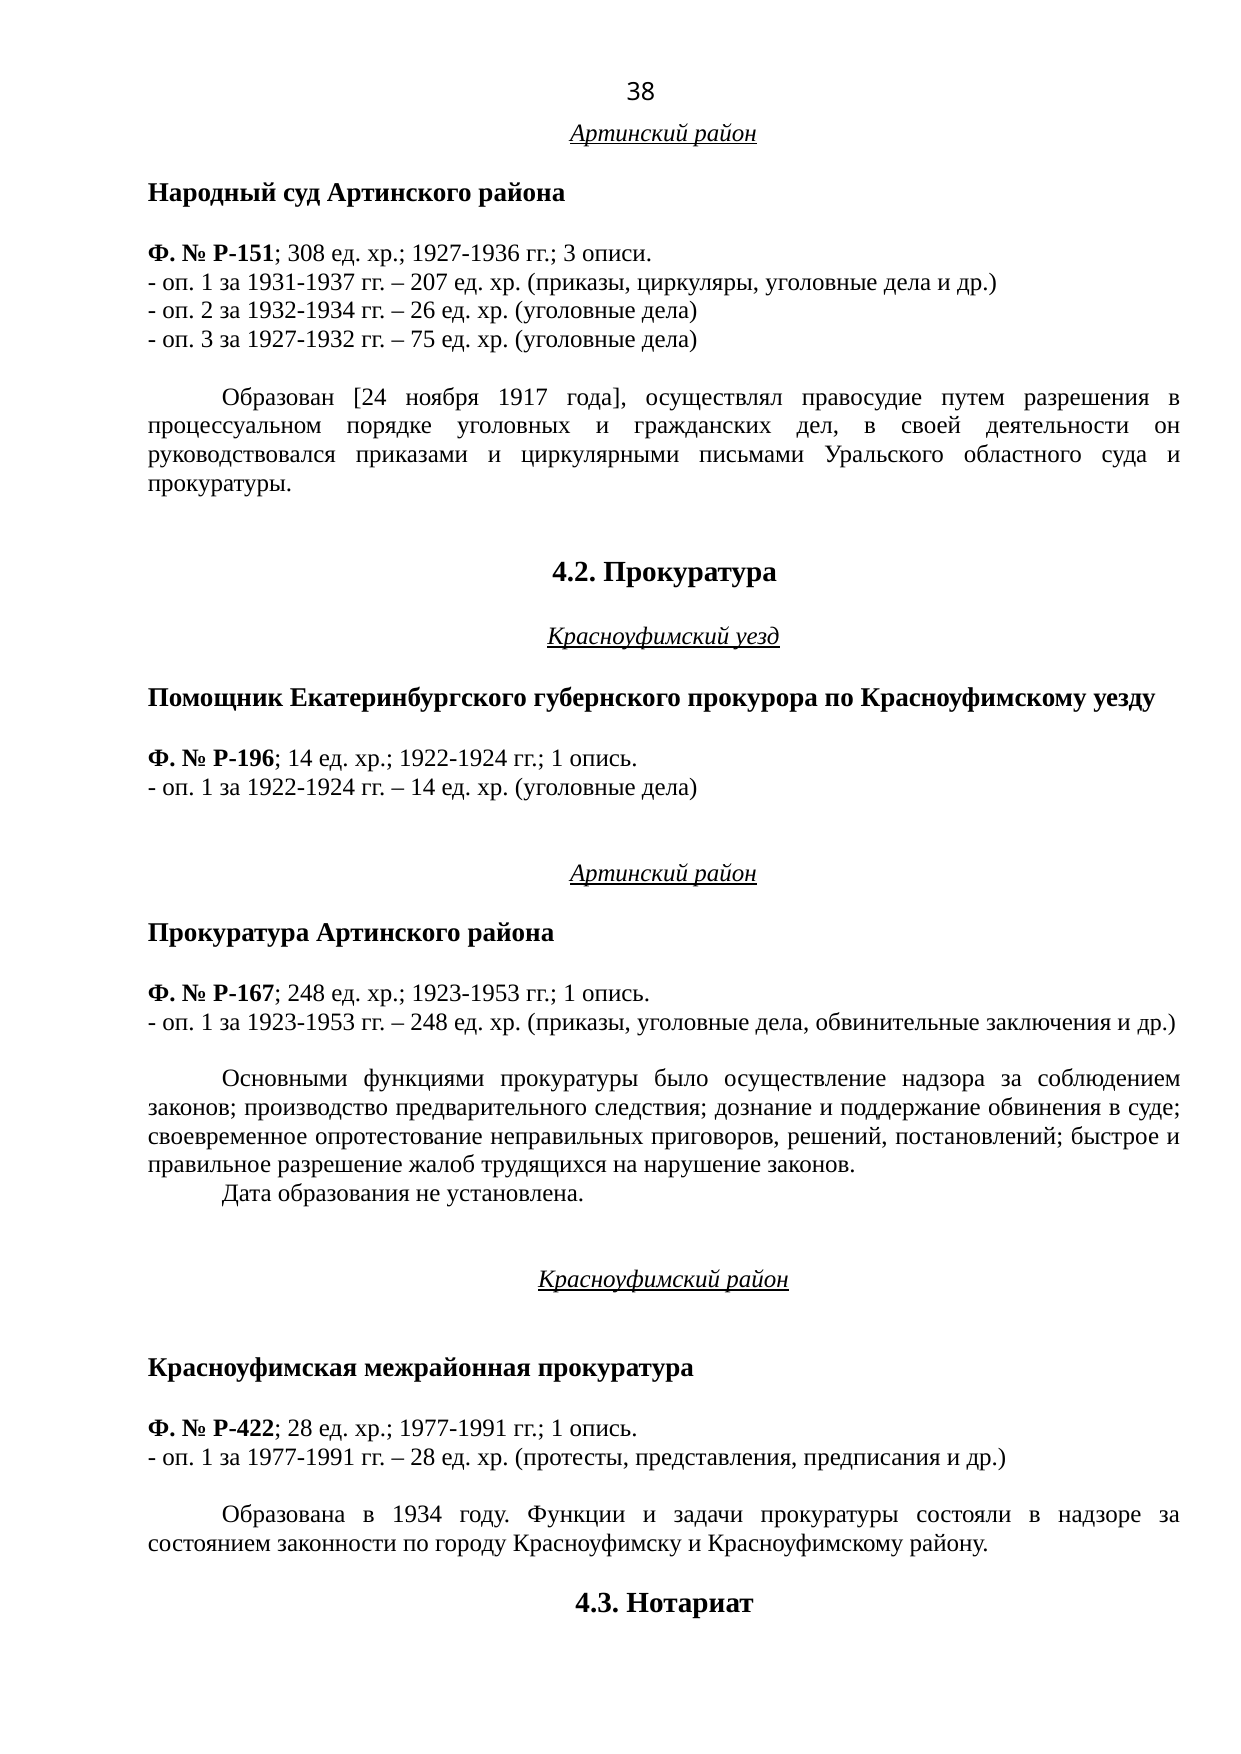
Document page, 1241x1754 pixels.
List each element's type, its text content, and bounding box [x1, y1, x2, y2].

text - оп. 1 за 1922-1924 гг. – 14 ед. хр. (уголовные дела) [148, 772, 1181, 801]
text Народный суд Артинского района [148, 176, 1181, 207]
text - оп. 1 за 1931-1937 гг. – 207 ед. хр. (приказы, циркуляры, уголовные дела и др.) [148, 267, 1181, 295]
text Ф. № Р-196; 14 ед. хр.; 1922-1924 гг.; 1 опись. [148, 743, 1181, 772]
text Артинский район [148, 118, 1181, 147]
text Основными функциями прокуратуры было осуществление надзора за соблюдением законов; производство предварительного следствия; дознание и поддержание обвинения в суде; своевременное опротестование неправильных приговоров, решений, постановлений; быстрое и правильное разрешение жалоб трудящихся на нарушение законов. [148, 1063, 1181, 1178]
text Красноуфимский уезд [148, 621, 1181, 650]
text Красноуфимская межрайонная прокуратура [148, 1351, 1181, 1382]
text - оп. 3 за 1927-1932 гг. – 75 ед. хр. (уголовные дела) [148, 324, 1181, 353]
text Красноуфимский район [148, 1264, 1181, 1293]
text Помощник Екатеринбургского губернского прокурора по Красноуфимскому уезду [148, 681, 1181, 712]
text Артинский район [148, 858, 1181, 887]
text Дата образования не установлена. [148, 1178, 1181, 1207]
text Образована в 1934 году. Функции и задачи прокуратуры состояли в надзоре за состоянием законности по городу Красноуфимску и Красноуфимскому району. [148, 1499, 1181, 1557]
text - оп. 2 за 1932-1934 гг. – 26 ед. хр. (уголовные дела) [148, 295, 1181, 324]
text - оп. 1 за 1923-1953 гг. – 248 ед. хр. (приказы, уголовные дела, обвинительные заключения и др.) [148, 1007, 1181, 1036]
text Ф. № Р-422; 28 ед. хр.; 1977-1991 гг.; 1 опись. [148, 1413, 1181, 1442]
text Прокуратура Артинского района [148, 916, 1181, 947]
text Ф. № Р-151; 308 ед. хр.; 1927-1936 гг.; 3 описи. [148, 238, 1181, 267]
text 4.2. Прокуратура [148, 554, 1181, 588]
text 4.3. Нотариат [148, 1586, 1181, 1619]
text Образован [24 ноября 1917 года], осуществлял правосудие путем разрешения в процессуальном порядке уголовных и гражданских дел, в своей деятельности он руководствовался приказами и циркулярными письмами Уральского областного суда и прокуратуры. [148, 382, 1181, 497]
text - оп. 1 за 1977-1991 гг. – 28 ед. хр. (протесты, представления, предписания и др.) [148, 1442, 1181, 1471]
text Ф. № Р-167; 248 ед. хр.; 1923-1953 гг.; 1 опись. [148, 978, 1181, 1007]
